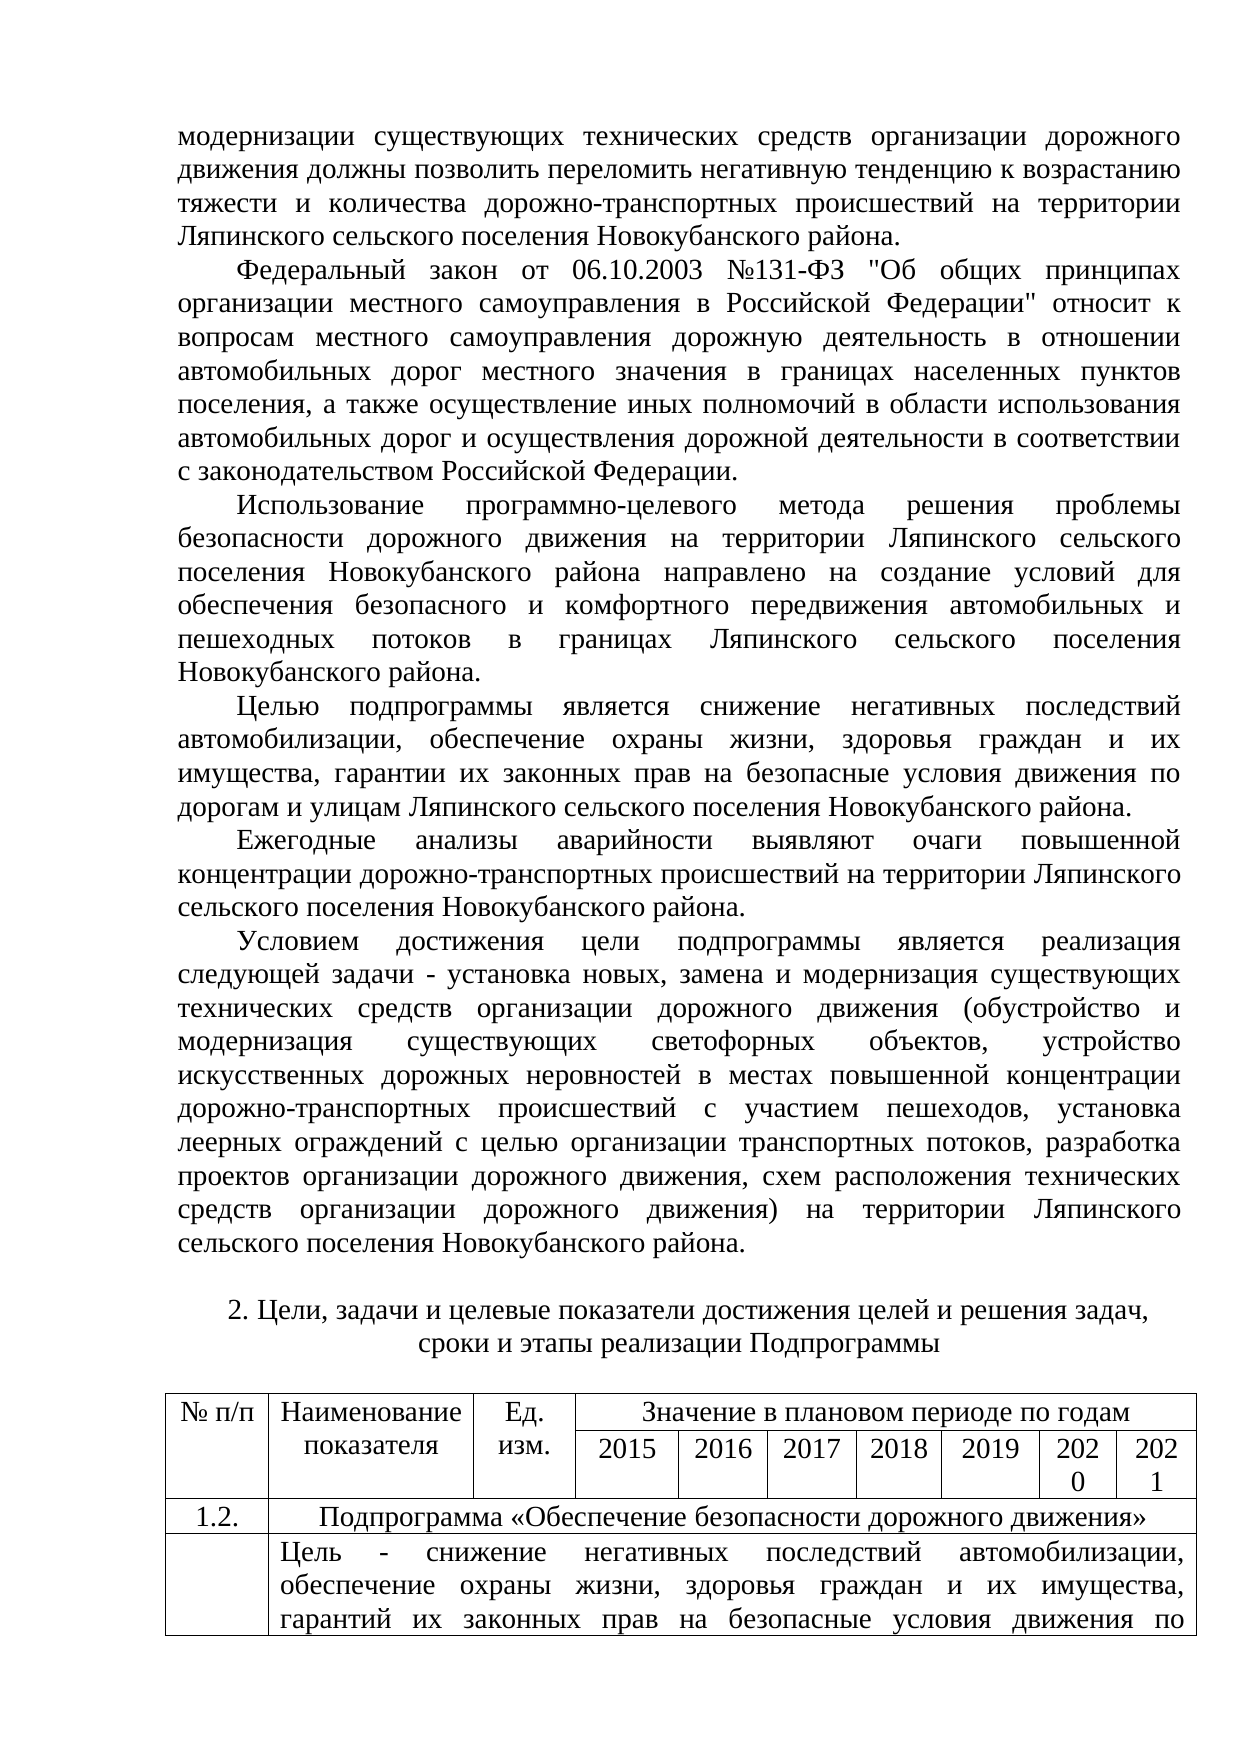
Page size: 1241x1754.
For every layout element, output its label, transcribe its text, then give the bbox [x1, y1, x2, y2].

table_cell [166, 1534, 268, 1634]
table_cell 2017 [768, 1431, 856, 1498]
table_cell 2019 [942, 1431, 1039, 1498]
table_cell Подпрограмма «Обеспечение безопасности дорожного движения» [269, 1499, 1196, 1533]
table_header Наименование показателя [269, 1394, 473, 1498]
text Использование программно-целевого метода решения проблемы безопасности дорожного движения на территории Ляпинского сельского поселения Новокубанского района направлено на создание условий для обеспечения безопасного и комфортного передвижения автомобильных и пешеходных потоков в границах Ляпинского сельского поселения Новокубанского района. [177, 487, 1181, 688]
table_header № п/п [166, 1394, 268, 1498]
text Целью подпрограммы является снижение негативных последствий автомобилизации, обеспечение охраны жизни, здоровья граждан и их имущества, гарантии их законных прав на безопасные условия движения по дорогам и улицам Ляпинского сельского поселения Новокубанского района. [177, 688, 1181, 822]
table_cell Цель - снижение негативных последствий автомобилизации, обеспечение охраны жизни, здоровья граждан и их имущества, гарантий их законных прав на безопасные условия движения по [269, 1534, 1196, 1634]
table_cell 2021 [1117, 1431, 1196, 1498]
table_header Значение в плановом периоде по годам [576, 1394, 1196, 1430]
table_cell 2020 [1040, 1431, 1116, 1498]
text Ежегодные анализы аварийности выявляют очаги повышенной концентрации дорожно-транспортных происшествий на территории Ляпинского сельского поселения Новокубанского района. [177, 822, 1181, 923]
text Федеральный закон от 06.10.2003 №131-ФЗ "Об общих принципах организации местного самоуправления в Российской Федерации" относит к вопросам местного самоуправления дорожную деятельность в отношении автомобильных дорог местного значения в границах населенных пунктов поселения, а также осуществление иных полномочий в области использования автомобильных дорог и осуществления дорожной деятельности в соответствии с законодательством Российской Федерации. [177, 252, 1181, 487]
text Условием достижения цели подпрограммы является реализация следующей задачи - установка новых, замена и модернизация существующих технических средств организации дорожного движения (обустройство и модернизация существующих светофорных объектов, устройство искусственных дорожных неровностей в местах повышенной концентрации дорожно-транспортных происшествий с участием пешеходов, установка леерных ограждений с целью организации транспортных потоков, разработка проектов организации дорожного движения, схем расположения технических средств организации дорожного движения) на территории Ляпинского сельского поселения Новокубанского района. [177, 923, 1181, 1258]
text 2. Цели, задачи и целевые показатели достижения целей и решения задач, сроки и этапы реализации Подпрограммы [177, 1292, 1181, 1359]
table_cell 2016 [679, 1431, 767, 1498]
table_cell 2015 [576, 1431, 678, 1498]
table_header Ед. изм. [474, 1394, 575, 1498]
table_cell 1.2. [166, 1499, 268, 1533]
text модернизации существующих технических средств организации дорожного движения должны позволить переломить негативную тенденцию к возрастанию тяжести и количества дорожно-транспортных происшествий на территории Ляпинского сельского поселения Новокубанского района. [177, 118, 1181, 252]
table_cell 2018 [857, 1431, 941, 1498]
